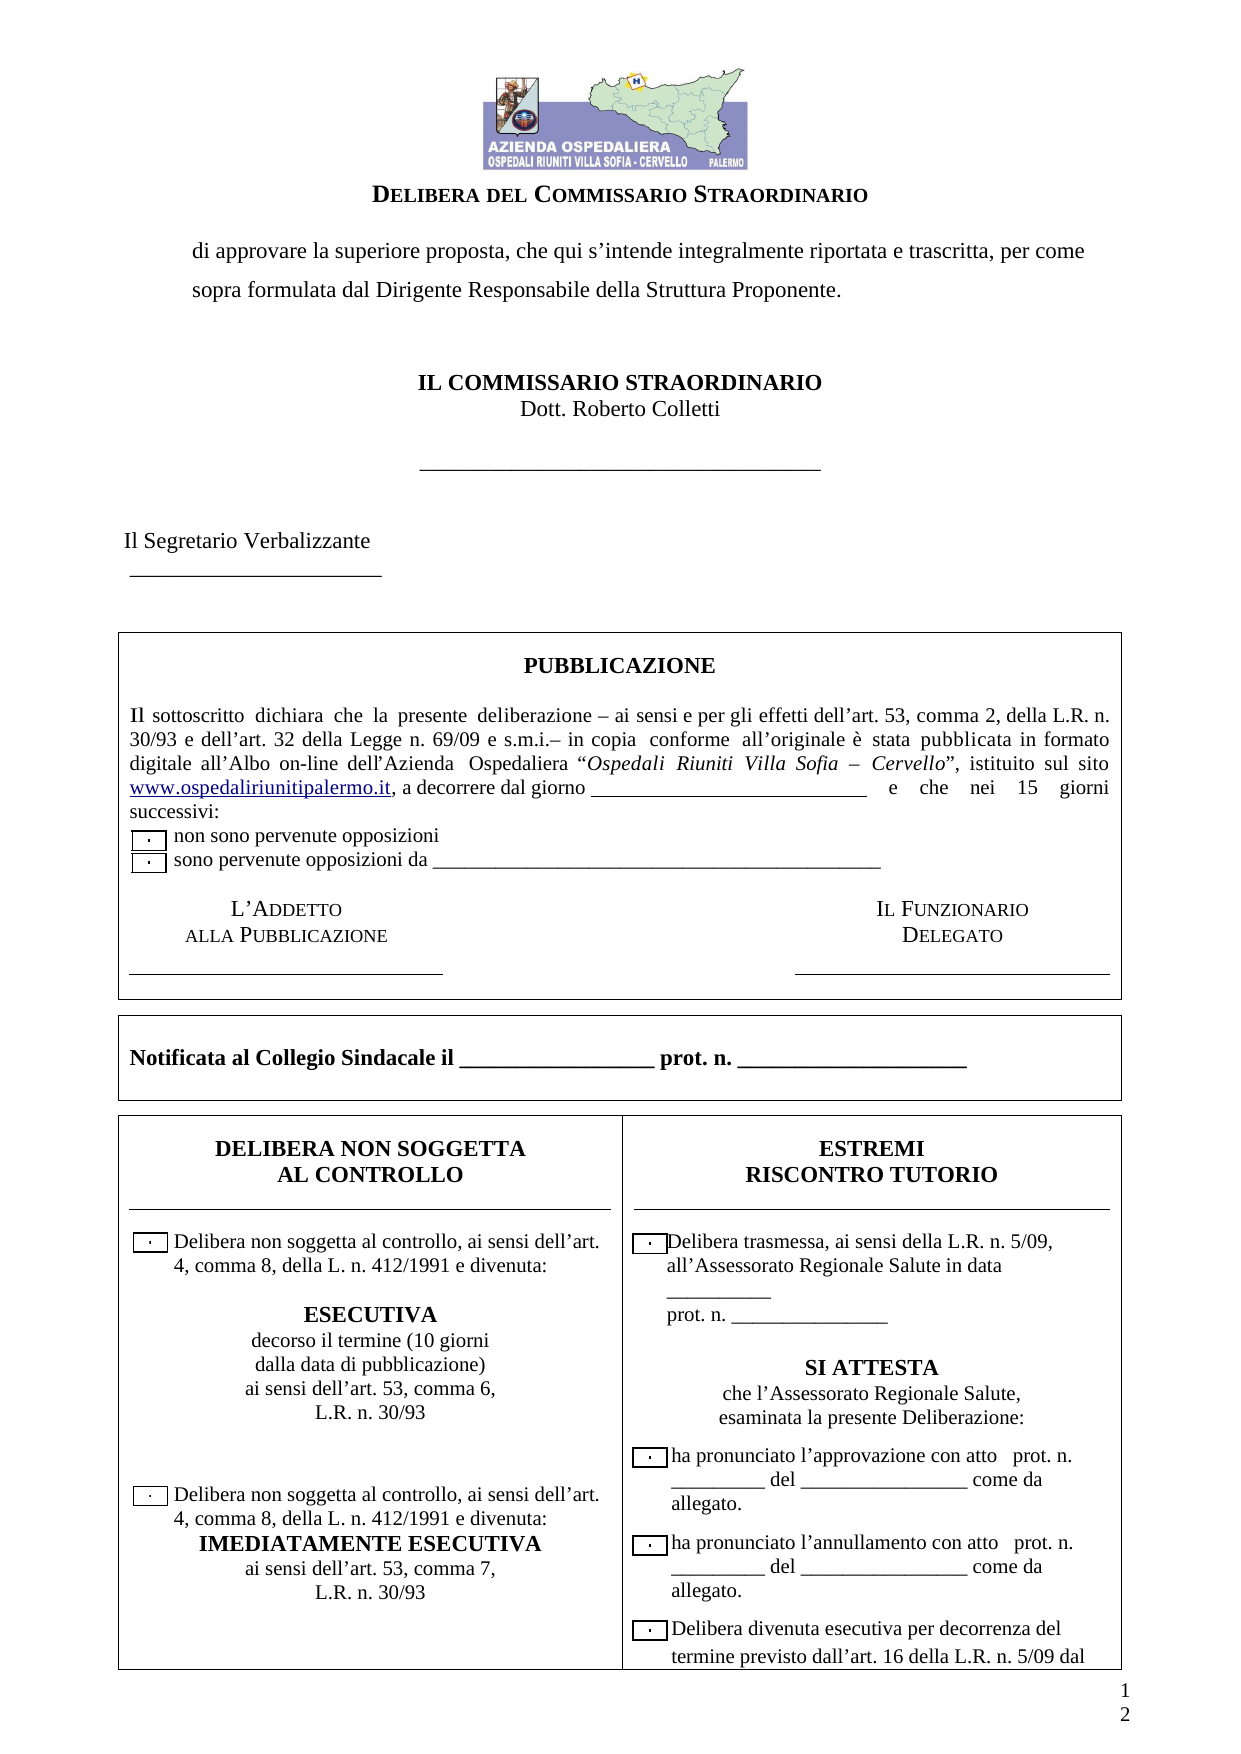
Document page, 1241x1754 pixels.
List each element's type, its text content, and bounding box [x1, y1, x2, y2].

text IL COMMISSARIO STRAORDINARIO [118, 368, 1122, 395]
table_cell [784, 1000, 1121, 1014]
table_cell [454, 1101, 622, 1115]
table_header PUBBLICAZIONE [119, 633, 1121, 679]
table_cell DELIBERA NON SOGGETTA AL CONTROLLO Delibera non soggetta al controllo, ai sensi dell’art. 4, comma 8, della L. n. 412/1991 e divenuta: ESECUTIVA decorso il termine (10 giorni dalla data di pubblicazione) ai sensi dell’art. 53, comma 6, L.R. n. 30/93 Delibera non soggetta al controllo, ai sensi dell’art. 4, comma 8, della L. n. 412/1991 e divenuta: IMEDIATAMENTE ESECUTIVA ai sensi dell’art. 53, comma 7, L.R. n. 30/93 [119, 1116, 622, 1669]
table_cell L’Addetto alla Pubblicazione [119, 895, 454, 999]
table_cell Notificata al Collegio Sindacale il _________________ prot. n. ____________________ [119, 1016, 1121, 1099]
table_cell [454, 895, 784, 999]
text ___________________________________ [118, 448, 1122, 474]
text Il Segretario Verbalizzante [118, 527, 1181, 553]
table_cell Il Funzionario Delegato [784, 895, 1121, 999]
text di approvare la superiore proposta, che qui s’intende integralmente riportata e trascritta, per come sopra formulata dal Dirigente Responsabile della Struttura Proponente. [192, 237, 1122, 303]
table_cell ESTREMI RISCONTRO TUTORIO Delibera trasmessa, ai sensi della L.R. n. 5/09, all’Assessorato Regionale Salute in data __________ prot. n. _______________ SI ATTESTA che l’Assessorato Regionale Salute, esaminata la presente Deliberazione: ha pronunciato l’approvazione con atto prot. n. _________ del ________________ come da allegato. ha pronunciato l’annullamento con atto prot. n. _________ del ________________ come da allegato. Delibera divenuta esecutiva per decorrenza del termine previsto dall’art. 16 della L.R. n. 5/09 dal [623, 1116, 1121, 1669]
table_cell [118, 1000, 454, 1014]
text Dott. Roberto Colletti [118, 395, 1122, 421]
table_cell [454, 1000, 784, 1014]
table_cell [118, 1101, 454, 1115]
table_cell [622, 1101, 1121, 1115]
table_cell Il sottoscritto dichiara che la presente deliberazione – ai sensi e per gli effetti dell’art. 53, comma 2, della L.R. n. 30/93 e dell’art. 32 della Legge n. 69/09 e s.m.i.– in copia conforme all’originale è stata pubblicata in formato digitale all’Albo on-line dell’Azienda Ospedaliera “Ospedali Riuniti Villa Sofia – Cervello”, istituito sul sito www.ospedaliriunitipalermo.it, a decorrere dal giorno e che nei 15 giorni successivi: non sono pervenute opposizioni sono pervenute opposizioni da ___________________________________________ [119, 679, 1121, 895]
text ______________________ [118, 553, 1181, 579]
